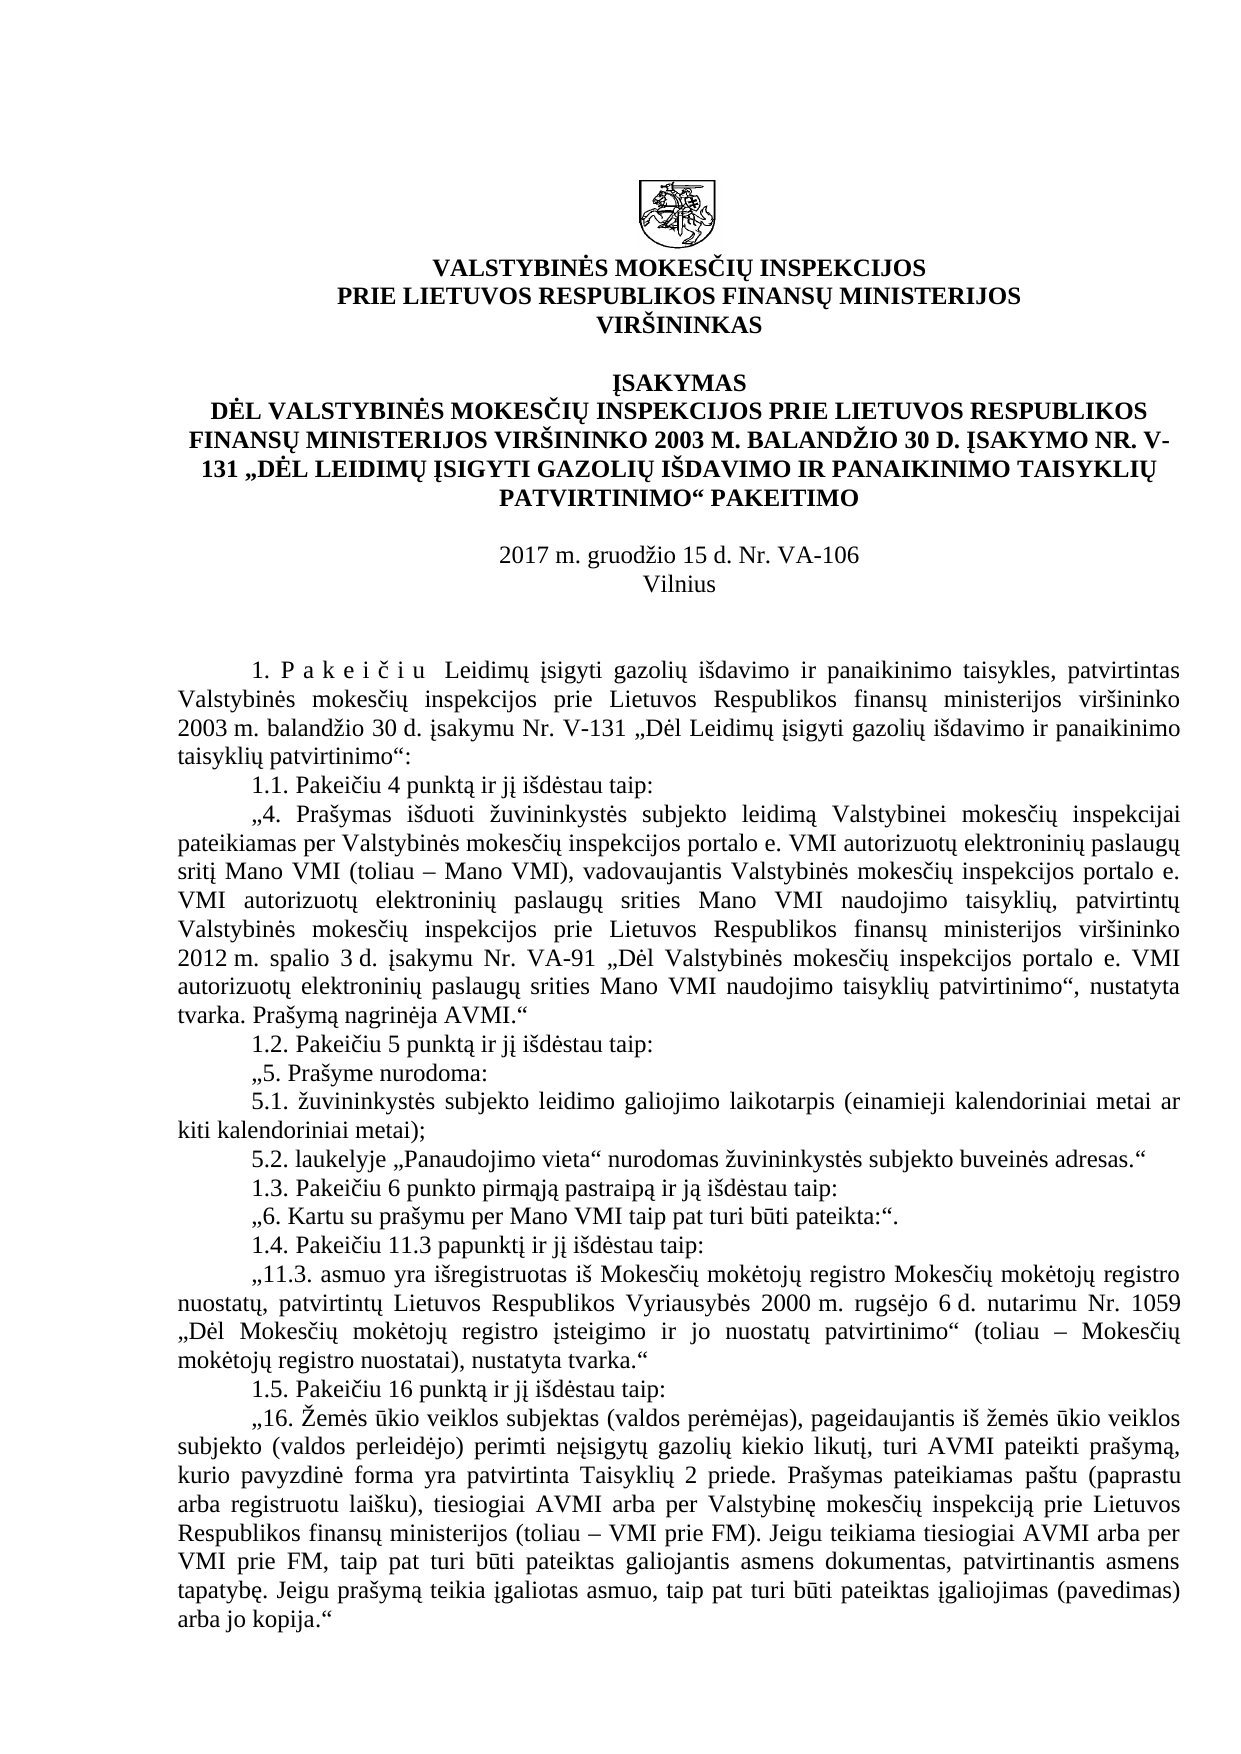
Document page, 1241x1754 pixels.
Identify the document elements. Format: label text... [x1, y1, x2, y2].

text PRIE LIETUVOS RESPUBLIKOS FINANSŲ MINISTERIJOS [177, 281, 1181, 310]
text VALSTYBINĖS MOKESČIŲ INSPEKCIJOS [177, 253, 1181, 281]
text VIRŠININKAS [177, 310, 1181, 339]
text 5.1. žuvininkystės subjekto leidimo galiojimo laikotarpis (einamieji kalendoriniai metai ar kiti kalendoriniai metai); [177, 1086, 1181, 1144]
text „5. Prašyme nurodoma: [177, 1058, 1181, 1086]
text 1. Pakeičiu Leidimų įsigyti gazolių išdavimo ir panaikinimo taisykles, patvirtintas Valstybinės mokesčių inspekcijos prie Lietuvos Respublikos finansų ministerijos viršininko 2003 m. balandžio 30 d. įsakymu Nr. V-131 „Dėl Leidimų įsigyti gazolių išdavimo ir panaikinimo taisyklių patvirtinimo“: [177, 655, 1181, 770]
text „4. Prašymas išduoti žuvininkystės subjekto leidimą Valstybinei mokesčių inspekcijai pateikiamas per Valstybinės mokesčių inspekcijos portalo e. VMI autorizuotų elektroninių paslaugų sritį Mano VMI (toliau – Mano VMI), vadovaujantis Valstybinės mokesčių inspekcijos portalo e. VMI autorizuotų elektroninių paslaugų srities Mano VMI naudojimo taisyklių, patvirtintų Valstybinės mokesčių inspekcijos prie Lietuvos Respublikos finansų ministerijos viršininko 2012 m. spalio 3 d. įsakymu Nr. VA-91 „Dėl Valstybinės mokesčių inspekcijos portalo e. VMI autorizuotų elektroninių paslaugų srities Mano VMI naudojimo taisyklių patvirtinimo“, nustatyta tvarka. Prašymą nagrinėja AVMI.“ [177, 799, 1181, 1029]
text „16. Žemės ūkio veiklos subjektas (valdos perėmėjas), pageidaujantis iš žemės ūkio veiklos subjekto (valdos perleidėjo) perimti neįsigytų gazolių kiekio likutį, turi AVMI pateikti prašymą, kurio pavyzdinė forma yra patvirtinta Taisyklių 2 priede. Prašymas pateikiamas paštu (paprastu arba registruotu laišku), tiesiogiai AVMI arba per Valstybinę mokesčių inspekciją prie Lietuvos Respublikos finansų ministerijos (toliau – VMI prie FM). Jeigu teikiama tiesiogiai AVMI arba per VMI prie FM, taip pat turi būti pateiktas galiojantis asmens dokumentas, patvirtinantis asmens tapatybę. Jeigu prašymą teikia įgaliotas asmuo, taip pat turi būti pateiktas įgaliojimas (pavedimas) arba jo kopija.“ [177, 1403, 1181, 1633]
text 1.2. Pakeičiu 5 punktą ir jį išdėstau taip: [177, 1029, 1181, 1058]
text DĖL VALSTYBINĖS MOKESČIŲ INSPEKCIJOS PRIE LIETUVOS RESPUBLIKOS FINANSŲ MINISTERIJOS VIRŠININKO 2003 M. BALANDŽIO 30 D. ĮSAKYMO NR. V-131 „DĖL LEIDIMŲ ĮSIGYTI GAZOLIŲ IŠDAVIMO IR PANAIKINIMO TAISYKLIŲ PATVIRTINIMO“ PAKEITIMO [177, 396, 1181, 511]
text „6. Kartu su prašymu per Mano VMI taip pat turi būti pateikta:“. [177, 1201, 1181, 1230]
text 2017 m. gruodžio 15 d. Nr. VA-106 [177, 540, 1181, 569]
text 5.2. laukelyje „Panaudojimo vieta“ nurodomas žuvininkystės subjekto buveinės adresas.“ [177, 1144, 1181, 1173]
text 1.5. Pakeičiu 16 punktą ir jį išdėstau taip: [177, 1374, 1181, 1403]
text 1.3. Pakeičiu 6 punkto pirmąją pastraipą ir ją išdėstau taip: [177, 1173, 1181, 1201]
text 1.1. Pakeičiu 4 punktą ir jį išdėstau taip: [177, 770, 1181, 799]
text Vilnius [177, 569, 1181, 598]
text „11.3. asmuo yra išregistruotas iš Mokesčių mokėtojų registro Mokesčių mokėtojų registro nuostatų, patvirtintų Lietuvos Respublikos Vyriausybės 2000 m. rugsėjo 6 d. nutarimu Nr. 1059 „Dėl Mokesčių mokėtojų registro įsteigimo ir jo nuostatų patvirtinimo“ (toliau – Mokesčių mokėtojų registro nuostatai), nustatyta tvarka.“ [177, 1259, 1181, 1374]
text ĮSAKYMAS [177, 368, 1181, 396]
text 1.4. Pakeičiu 11.3 papunktį ir jį išdėstau taip: [177, 1230, 1181, 1259]
